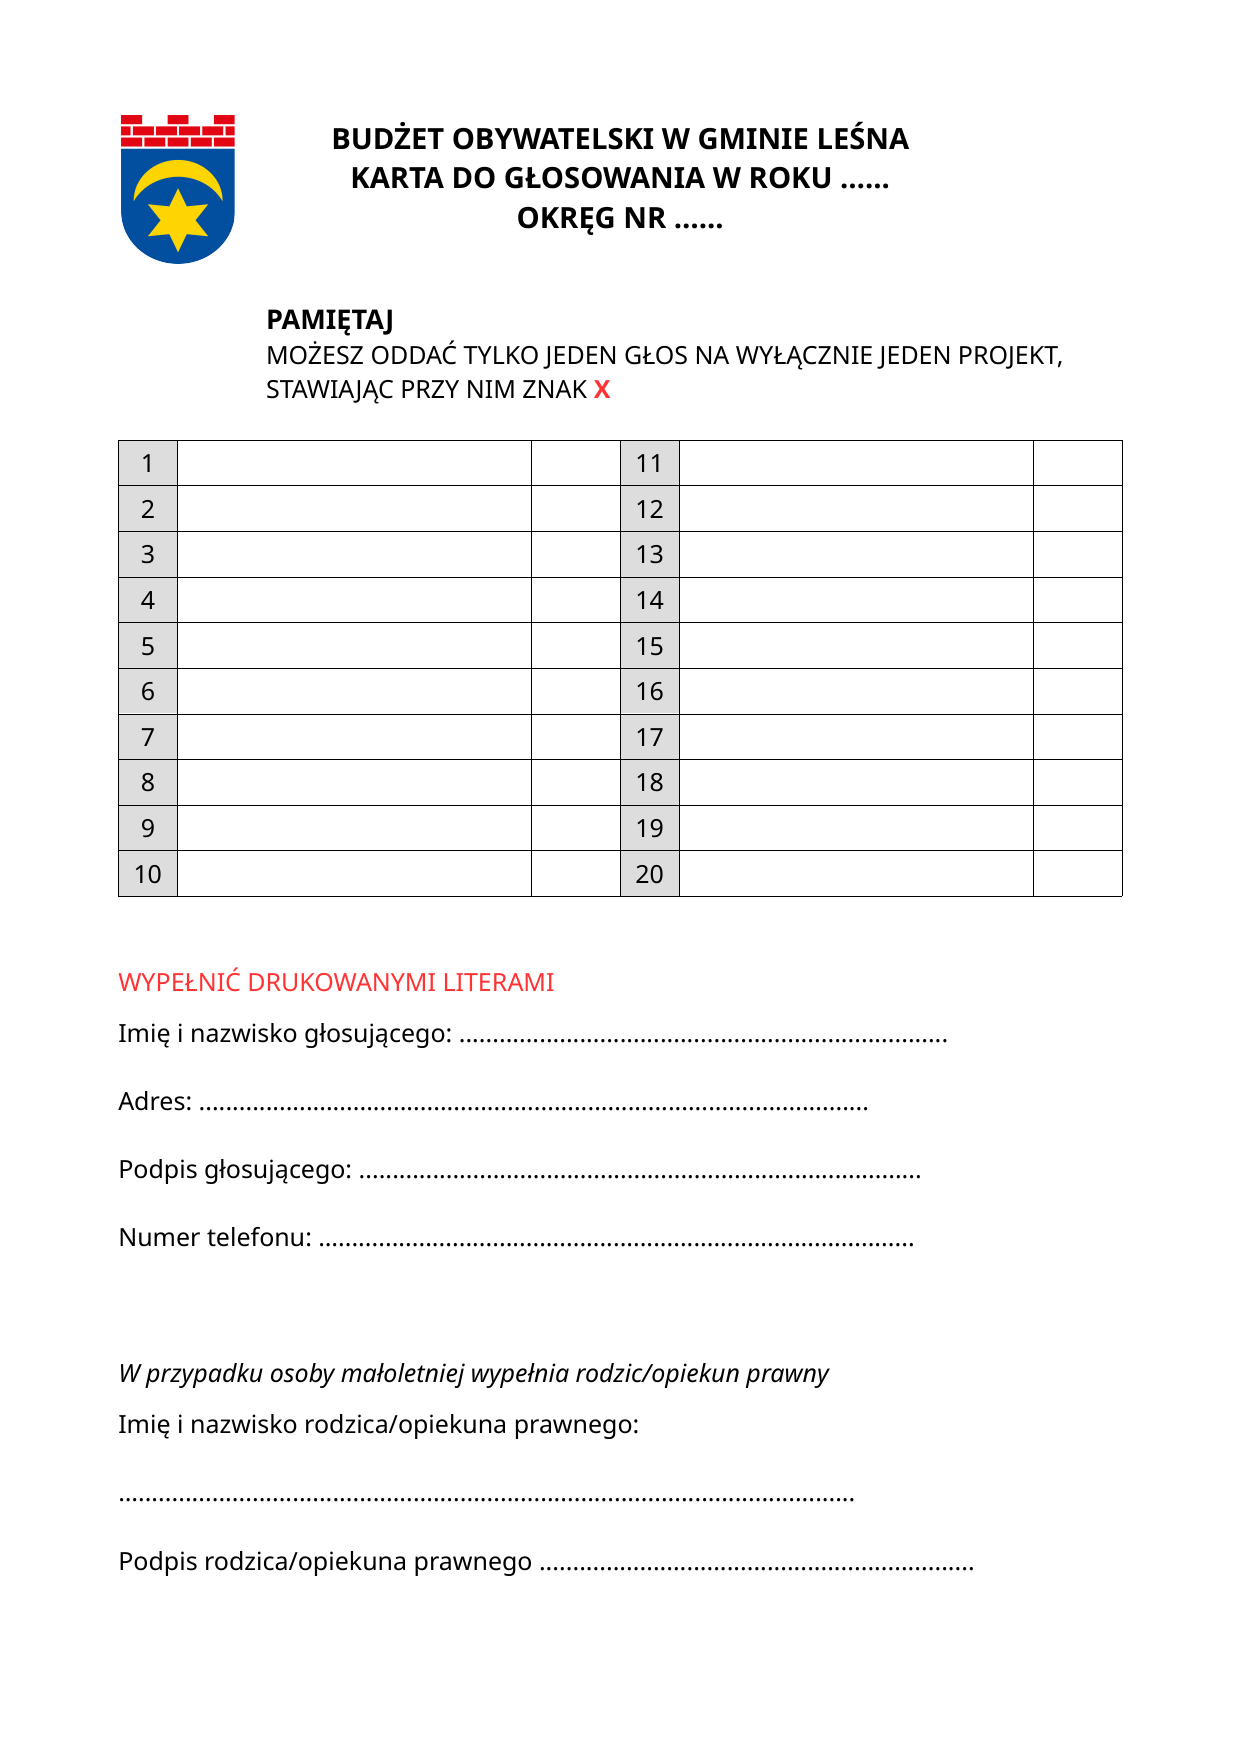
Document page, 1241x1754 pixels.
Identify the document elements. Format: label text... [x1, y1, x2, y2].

table_header 11 [621, 441, 679, 485]
table_cell [532, 486, 620, 531]
table_cell [178, 669, 531, 713]
table_cell [680, 851, 1033, 896]
table_cell [532, 532, 620, 577]
text W przypadku osoby małoletniej wypełnia rodzic/opiekun prawny [118, 1356, 1122, 1390]
table_cell [178, 486, 531, 531]
text Podpis głosującego: .................................................................................... [118, 1152, 1122, 1186]
table_cell [532, 578, 620, 622]
table_cell 17 [621, 715, 679, 759]
table_cell [1034, 715, 1122, 759]
table_cell [1034, 623, 1122, 668]
table_header [532, 441, 620, 485]
table_cell 6 [119, 669, 177, 713]
table_cell [680, 806, 1033, 850]
table_cell 5 [119, 623, 177, 668]
table_cell 18 [621, 760, 679, 805]
table_cell [1034, 486, 1122, 531]
table_cell 10 [119, 851, 177, 896]
table_cell 8 [119, 760, 177, 805]
table_cell 12 [621, 486, 679, 531]
table_cell [178, 806, 531, 850]
table_cell [680, 486, 1033, 531]
table_cell [680, 760, 1033, 805]
text Numer telefonu: …...................................................................................... [118, 1220, 1122, 1254]
table_cell 19 [621, 806, 679, 850]
table_cell [680, 669, 1033, 713]
table_cell [532, 623, 620, 668]
table_cell [178, 851, 531, 896]
table_cell [680, 715, 1033, 759]
table_cell [178, 715, 531, 759]
table_cell [178, 623, 531, 668]
table_cell [680, 623, 1033, 668]
text PAMIĘTAJ [118, 301, 1122, 338]
table_cell 3 [119, 532, 177, 577]
table_cell 20 [621, 851, 679, 896]
table_cell [532, 669, 620, 713]
text Adres: .................................................................................................... [118, 1083, 1122, 1117]
table_cell [680, 578, 1033, 622]
table_cell [1034, 806, 1122, 850]
table_header [178, 441, 531, 485]
text Imię i nazwisko głosującego: ......................................................................... [118, 1015, 1122, 1049]
table_cell [532, 806, 620, 850]
text MOŻESZ ODDAĆ TYLKO JEDEN GŁOS NA WYŁĄCZNIE JEDEN PROJEKT, [118, 338, 1122, 372]
table_cell [178, 532, 531, 577]
table_cell 9 [119, 806, 177, 850]
table_cell [1034, 760, 1122, 805]
table_cell [178, 578, 531, 622]
table_cell [1034, 532, 1122, 577]
table_cell [532, 715, 620, 759]
table_header [680, 441, 1033, 485]
table_header [1034, 441, 1122, 485]
text Podpis rodzica/opiekuna prawnego ................................................................. [118, 1543, 1122, 1577]
table_cell [178, 760, 531, 805]
table_header 1 [119, 441, 177, 485]
table_cell 2 [119, 486, 177, 531]
table_cell [532, 851, 620, 896]
table_cell 15 [621, 623, 679, 668]
table_cell 16 [621, 669, 679, 713]
table_cell [680, 532, 1033, 577]
picture [121, 115, 235, 264]
text Imię i nazwisko rodzica/opiekuna prawnego: …........................................................................................................... [118, 1407, 1122, 1509]
table_cell [1034, 578, 1122, 622]
table_cell 4 [119, 578, 177, 622]
table_cell 14 [621, 578, 679, 622]
table_cell [532, 760, 620, 805]
table_cell [1034, 669, 1122, 713]
text STAWIAJĄC PRZY NIM ZNAK X [118, 372, 1122, 406]
table_cell 13 [621, 532, 679, 577]
table_cell [1034, 851, 1122, 896]
text WYPEŁNIĆ DRUKOWANYMI LITERAMI [118, 964, 1122, 998]
table_cell 7 [119, 715, 177, 759]
